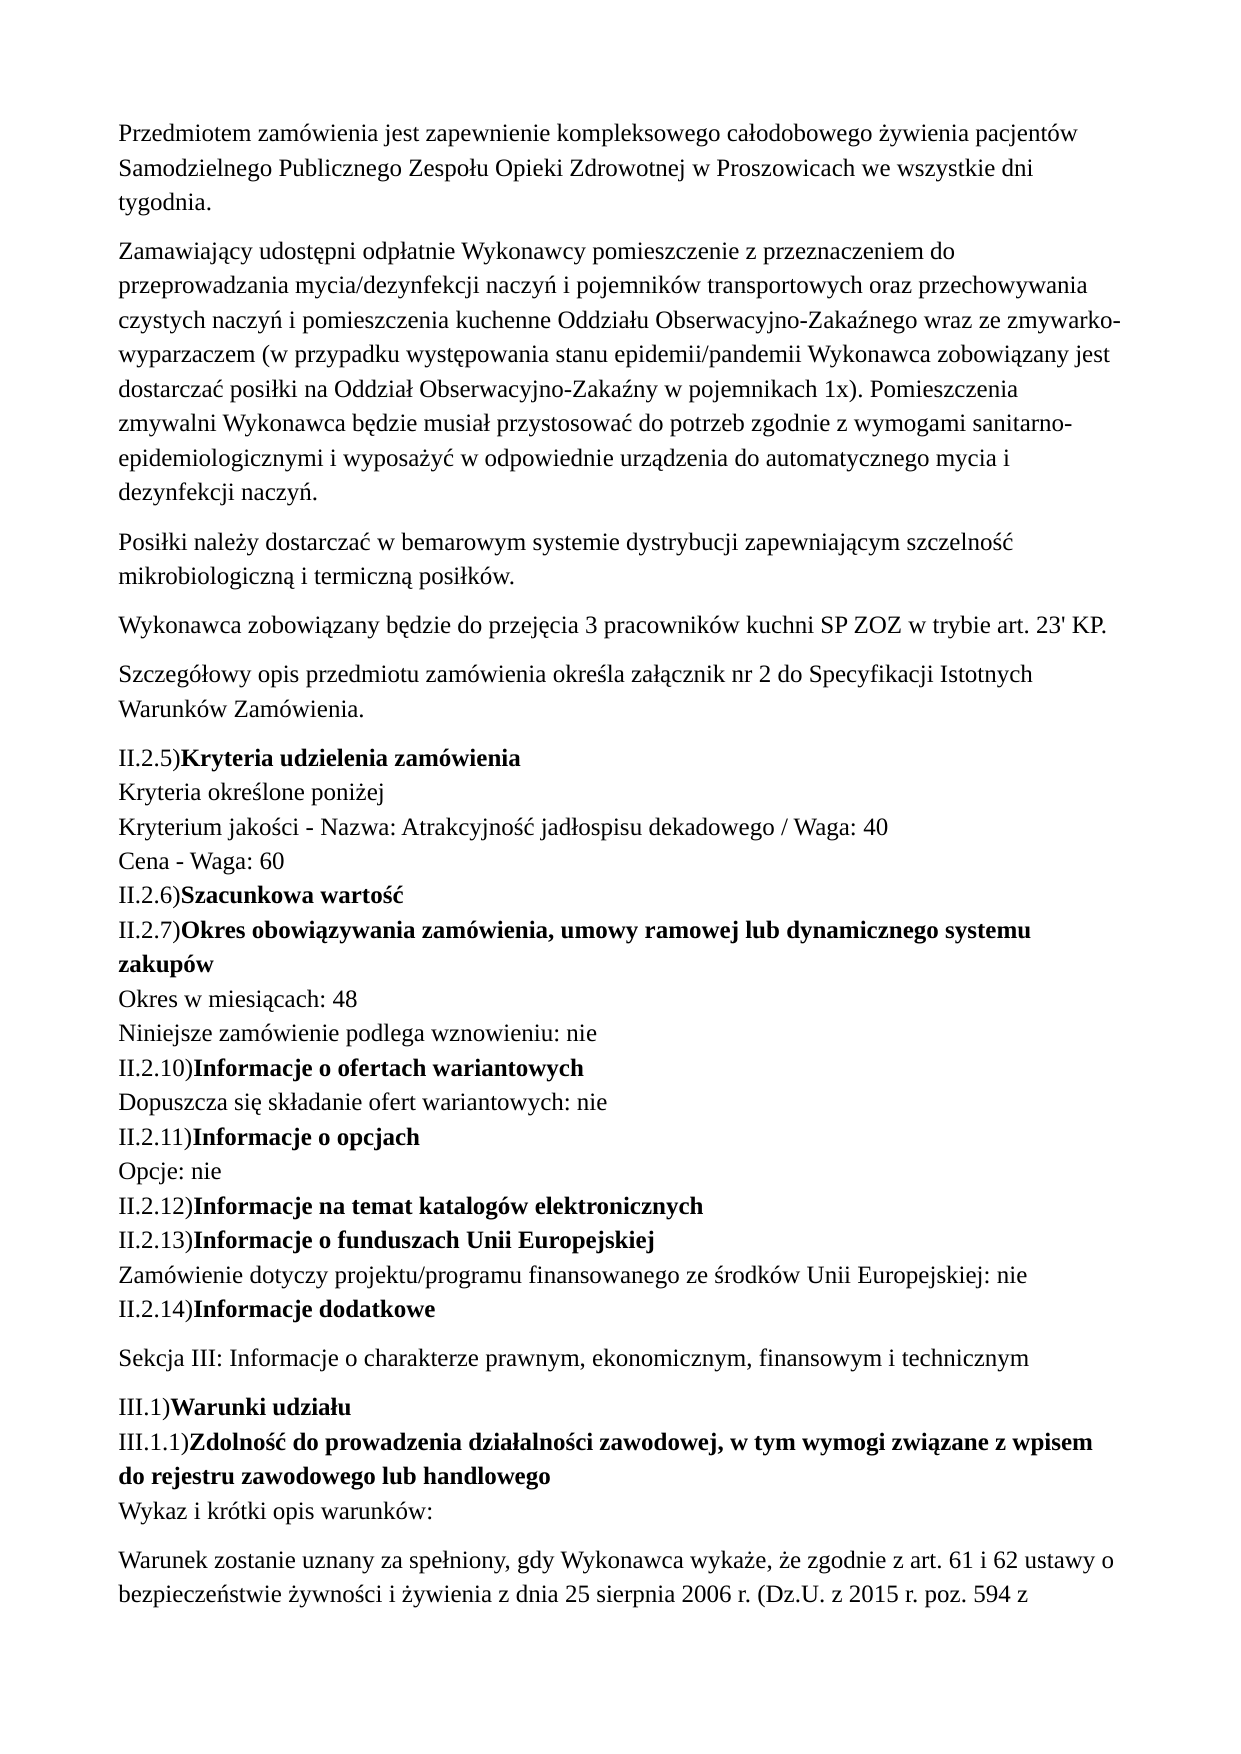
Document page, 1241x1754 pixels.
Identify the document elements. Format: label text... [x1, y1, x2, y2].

text II.2.7)Okres obowiązywania zamówienia, umowy ramowej lub dynamicznego systemu zakupów [118, 915, 1122, 978]
text III.1.1)Zdolność do prowadzenia działalności zawodowej, w tym wymogi związane z wpisem do rejestru zawodowego lub handlowego [118, 1427, 1122, 1490]
text Przedmiotem zamówienia jest zapewnienie kompleksowego całodobowego żywienia pacjentów Samodzielnego Publicznego Zespołu Opieki Zdrowotnej w Proszowicach we wszystkie dni tygodnia. [118, 118, 1122, 216]
text II.2.13)Informacje o funduszach Unii Europejskiej [118, 1225, 1122, 1254]
text Kryterium jakości - Nazwa: Atrakcyjność jadłospisu dekadowego / Waga: 40 [118, 812, 1122, 840]
text Sekcja III: Informacje o charakterze prawnym, ekonomicznym, finansowym i technicznym [118, 1343, 1122, 1372]
text Niniejsze zamówienie podlega wznowieniu: nie [118, 1018, 1122, 1047]
text II.2.11)Informacje o opcjach [118, 1122, 1122, 1151]
text Zamawiający udostępni odpłatnie Wykonawcy pomieszczenie z przeznaczeniem do przeprowadzania mycia/dezynfekcji naczyń i pojemników transportowych oraz przechowywania czystych naczyń i pomieszczenia kuchenne Oddziału Obserwacyjno-Zakaźnego wraz ze zmywarko-wyparzaczem (w przypadku występowania stanu epidemii/pandemii Wykonawca zobowiązany jest dostarczać posiłki na Oddział Obserwacyjno-Zakaźny w pojemnikach 1x). Pomieszczenia zmywalni Wykonawca będzie musiał przystosować do potrzeb zgodnie z wymogami sanitarno-epidemiologicznymi i wyposażyć w odpowiednie urządzenia do automatycznego mycia i dezynfekcji naczyń. [118, 236, 1122, 506]
text Okres w miesiącach: 48 [118, 984, 1122, 1013]
text II.2.14)Informacje dodatkowe [118, 1294, 1122, 1323]
text II.2.10)Informacje o ofertach wariantowych [118, 1053, 1122, 1082]
text III.1)Warunki udziału [118, 1392, 1122, 1421]
text II.2.12)Informacje na temat katalogów elektronicznych [118, 1191, 1122, 1220]
text II.2.5)Kryteria udzielenia zamówienia [118, 743, 1122, 771]
text Wykaz i krótki opis warunków: [118, 1496, 1122, 1525]
text Zamówienie dotyczy projektu/programu finansowanego ze środków Unii Europejskiej: nie [118, 1260, 1122, 1289]
text Posiłki należy dostarczać w bemarowym systemie dystrybucji zapewniającym szczelność mikrobiologiczną i termiczną posiłków. [118, 527, 1122, 590]
text Warunek zostanie uznany za spełniony, gdy Wykonawca wykaże, że zgodnie z art. 61 i 62 ustawy o bezpieczeństwie żywności i żywienia z dnia 25 sierpnia 2006 r. (Dz.U. z 2015 r. poz. 594 z [118, 1545, 1122, 1608]
text Wykonawca zobowiązany będzie do przejęcia 3 pracowników kuchni SP ZOZ w trybie art. 23' KP. [118, 610, 1122, 639]
text Kryteria określone poniżej [118, 777, 1122, 806]
text Cena - Waga: 60 [118, 846, 1122, 875]
text Opcje: nie [118, 1156, 1122, 1185]
text II.2.6)Szacunkowa wartość [118, 881, 1122, 909]
text Szczegółowy opis przedmiotu zamówienia określa załącznik nr 2 do Specyfikacji Istotnych Warunków Zamówienia. [118, 659, 1122, 722]
text Dopuszcza się składanie ofert wariantowych: nie [118, 1087, 1122, 1116]
